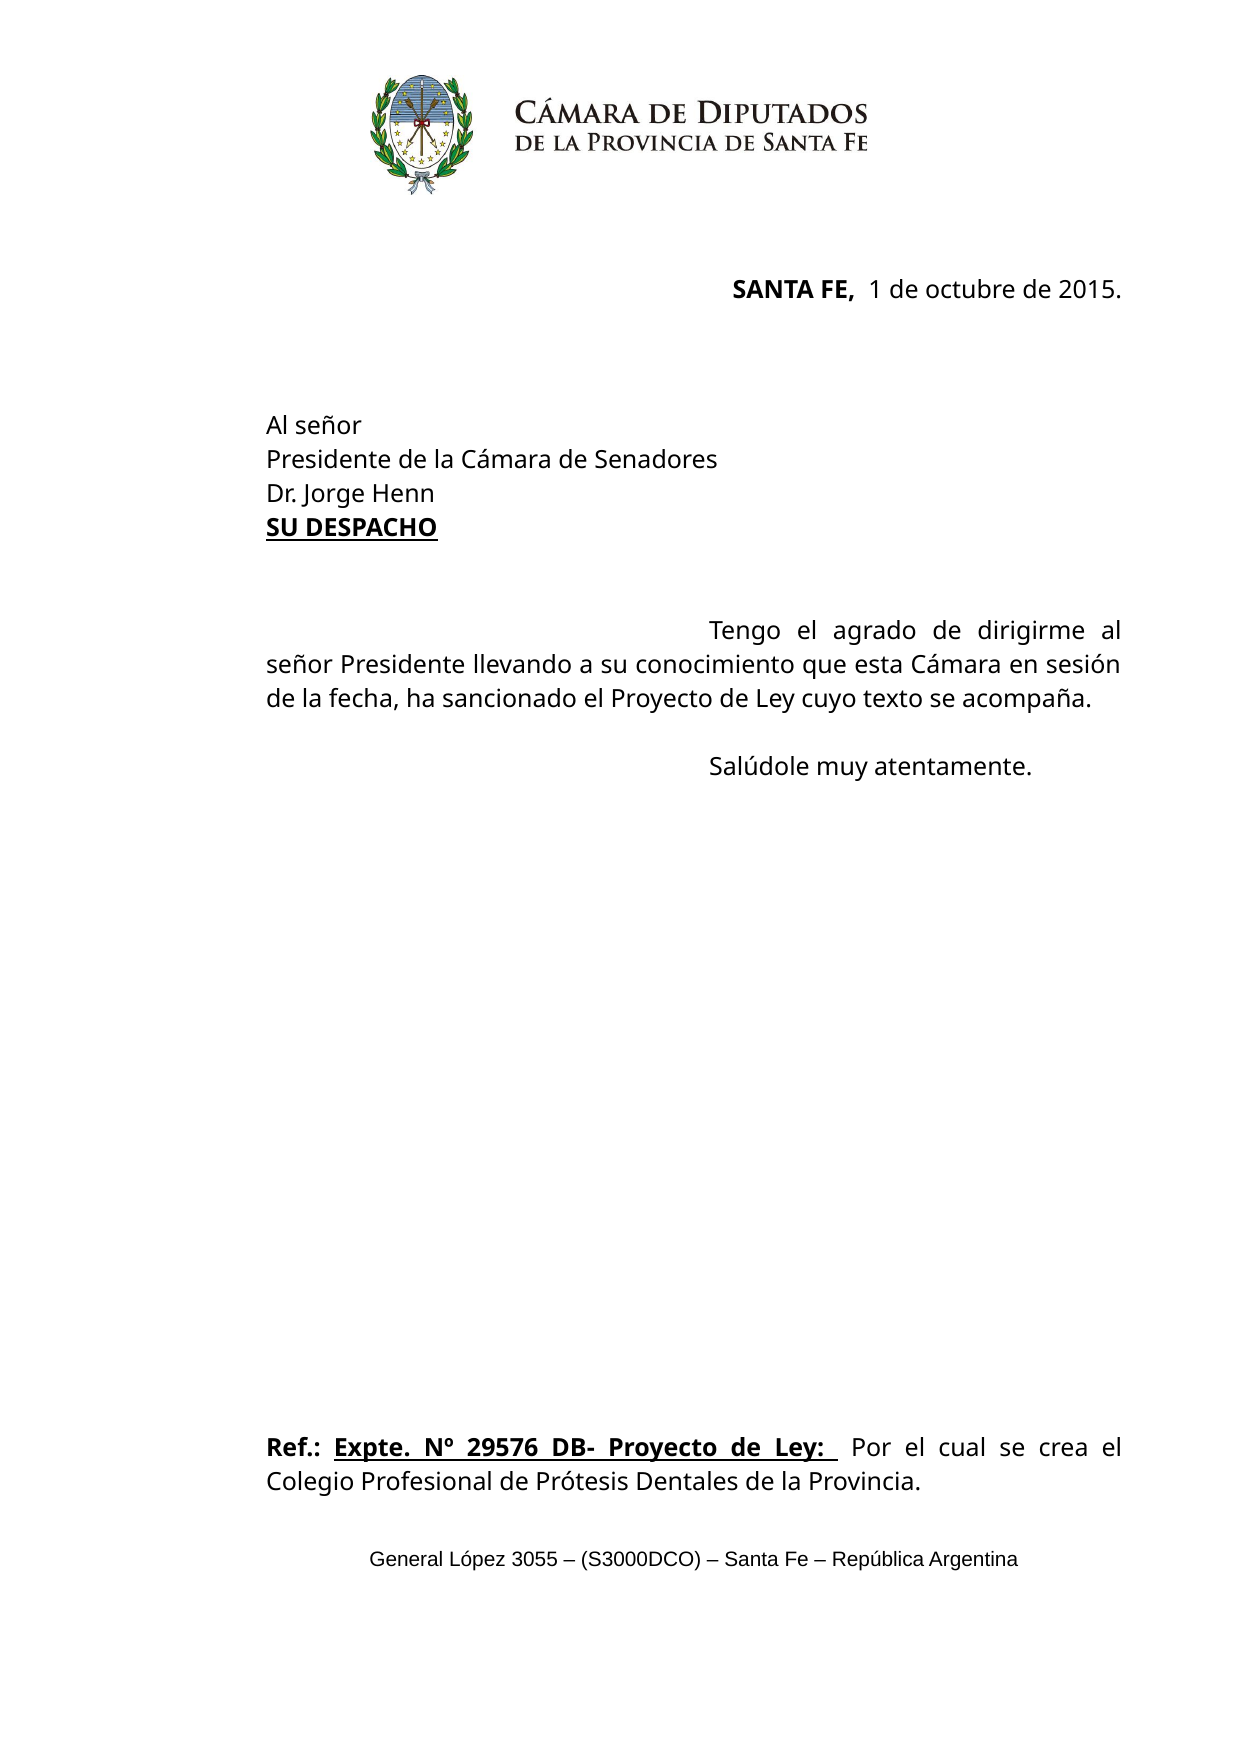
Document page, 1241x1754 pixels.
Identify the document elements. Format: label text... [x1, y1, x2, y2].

text Tengo el agrado de dirigirme al señor Presidente llevando a su conocimiento que esta Cámara en sesión de la fecha, ha sancionado el Proyecto de Ley cuyo texto se acompaña. [266, 612, 1122, 714]
text Dr. Jorge Henn [266, 476, 1122, 510]
text Al señor [266, 408, 1122, 442]
text Presidente de la Cámara de Senadores [266, 442, 1122, 476]
text SU DESPACHO [266, 510, 1122, 544]
text Salúdole muy atentamente. [266, 748, 1122, 783]
text Ref.: Expte. Nº 29576 DB- Proyecto de Ley: Por el cual se crea el Colegio Profesional de Prótesis Dentales de la Provincia. [266, 1430, 1122, 1498]
text SANTA FE, 1 de octubre de 2015. [266, 272, 1122, 306]
picture [370, 75, 868, 199]
